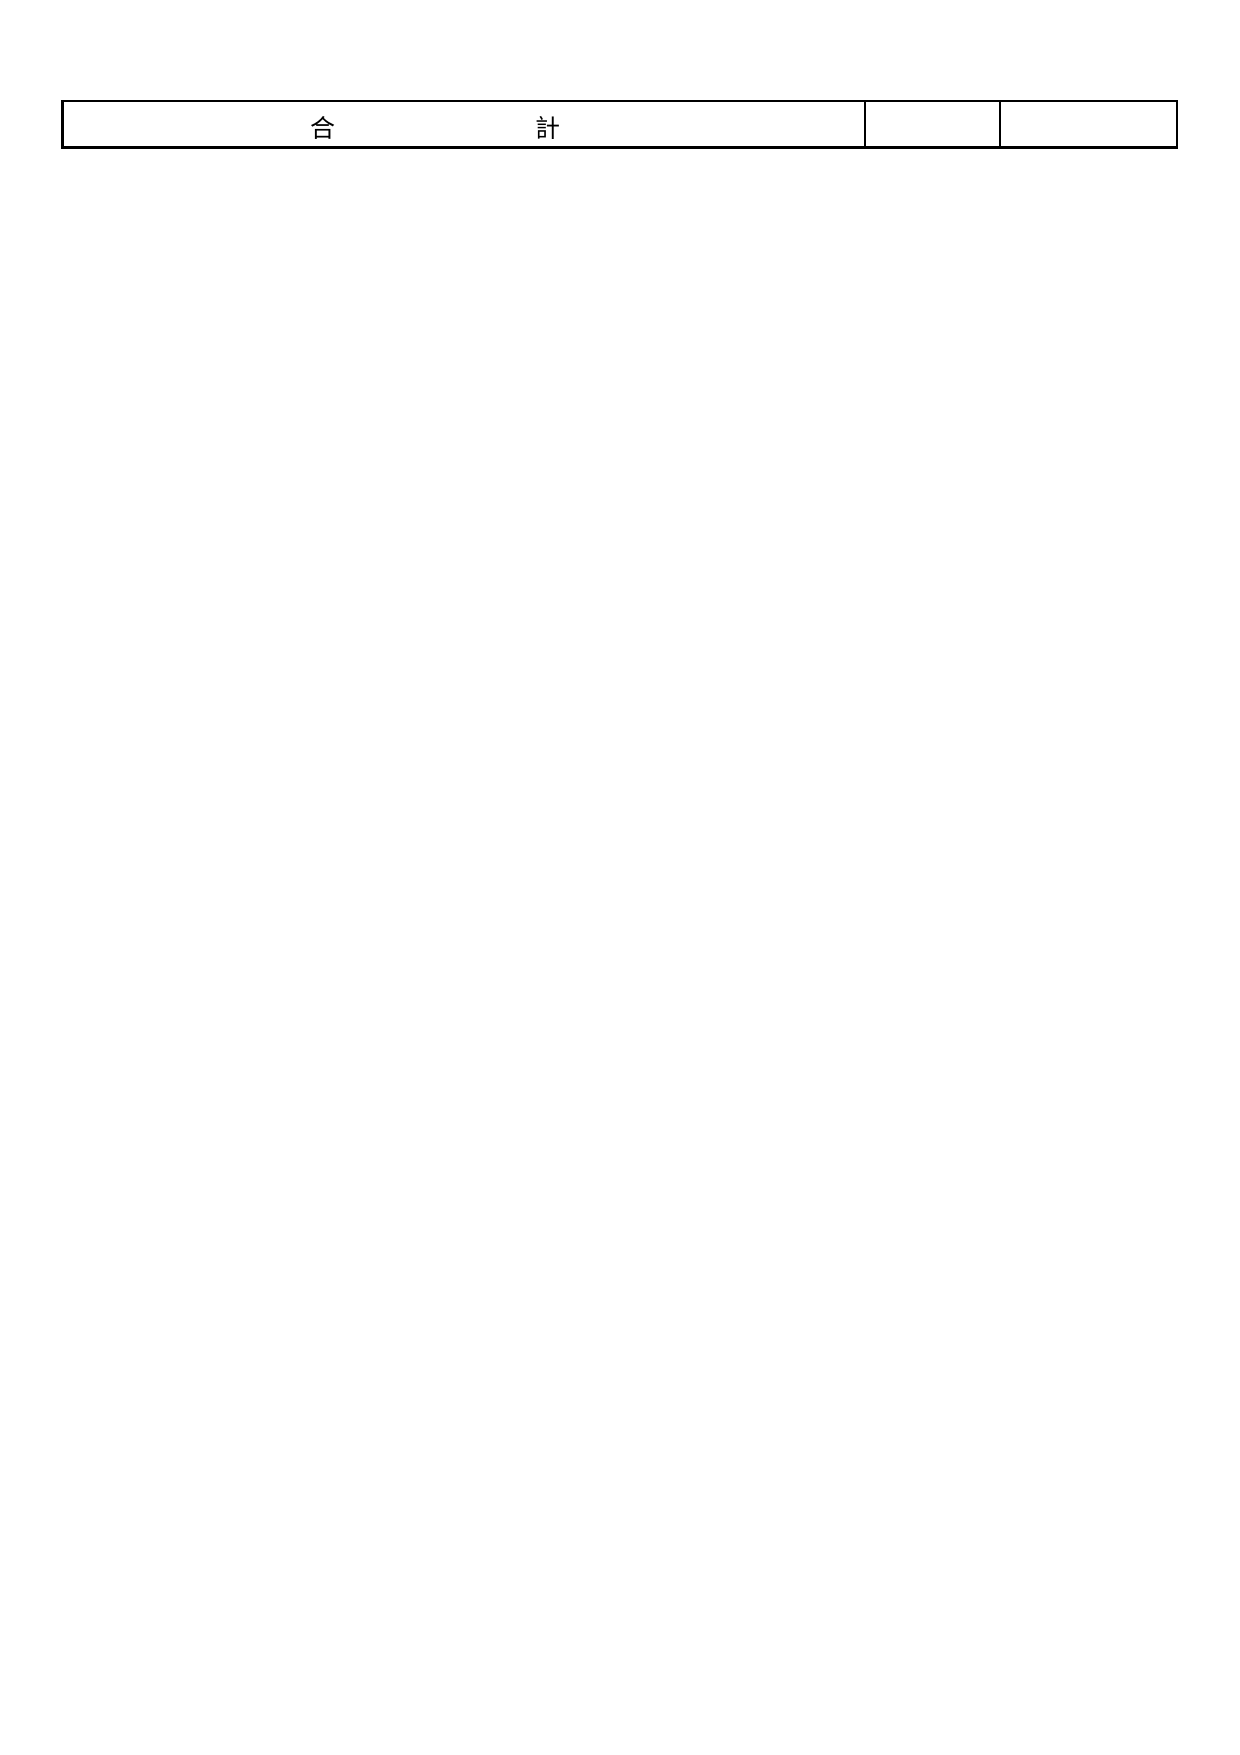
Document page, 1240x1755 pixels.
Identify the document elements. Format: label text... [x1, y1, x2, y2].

table_cell [1001, 102, 1176, 146]
table_cell [866, 102, 999, 146]
table_cell 合 計 [64, 102, 864, 146]
